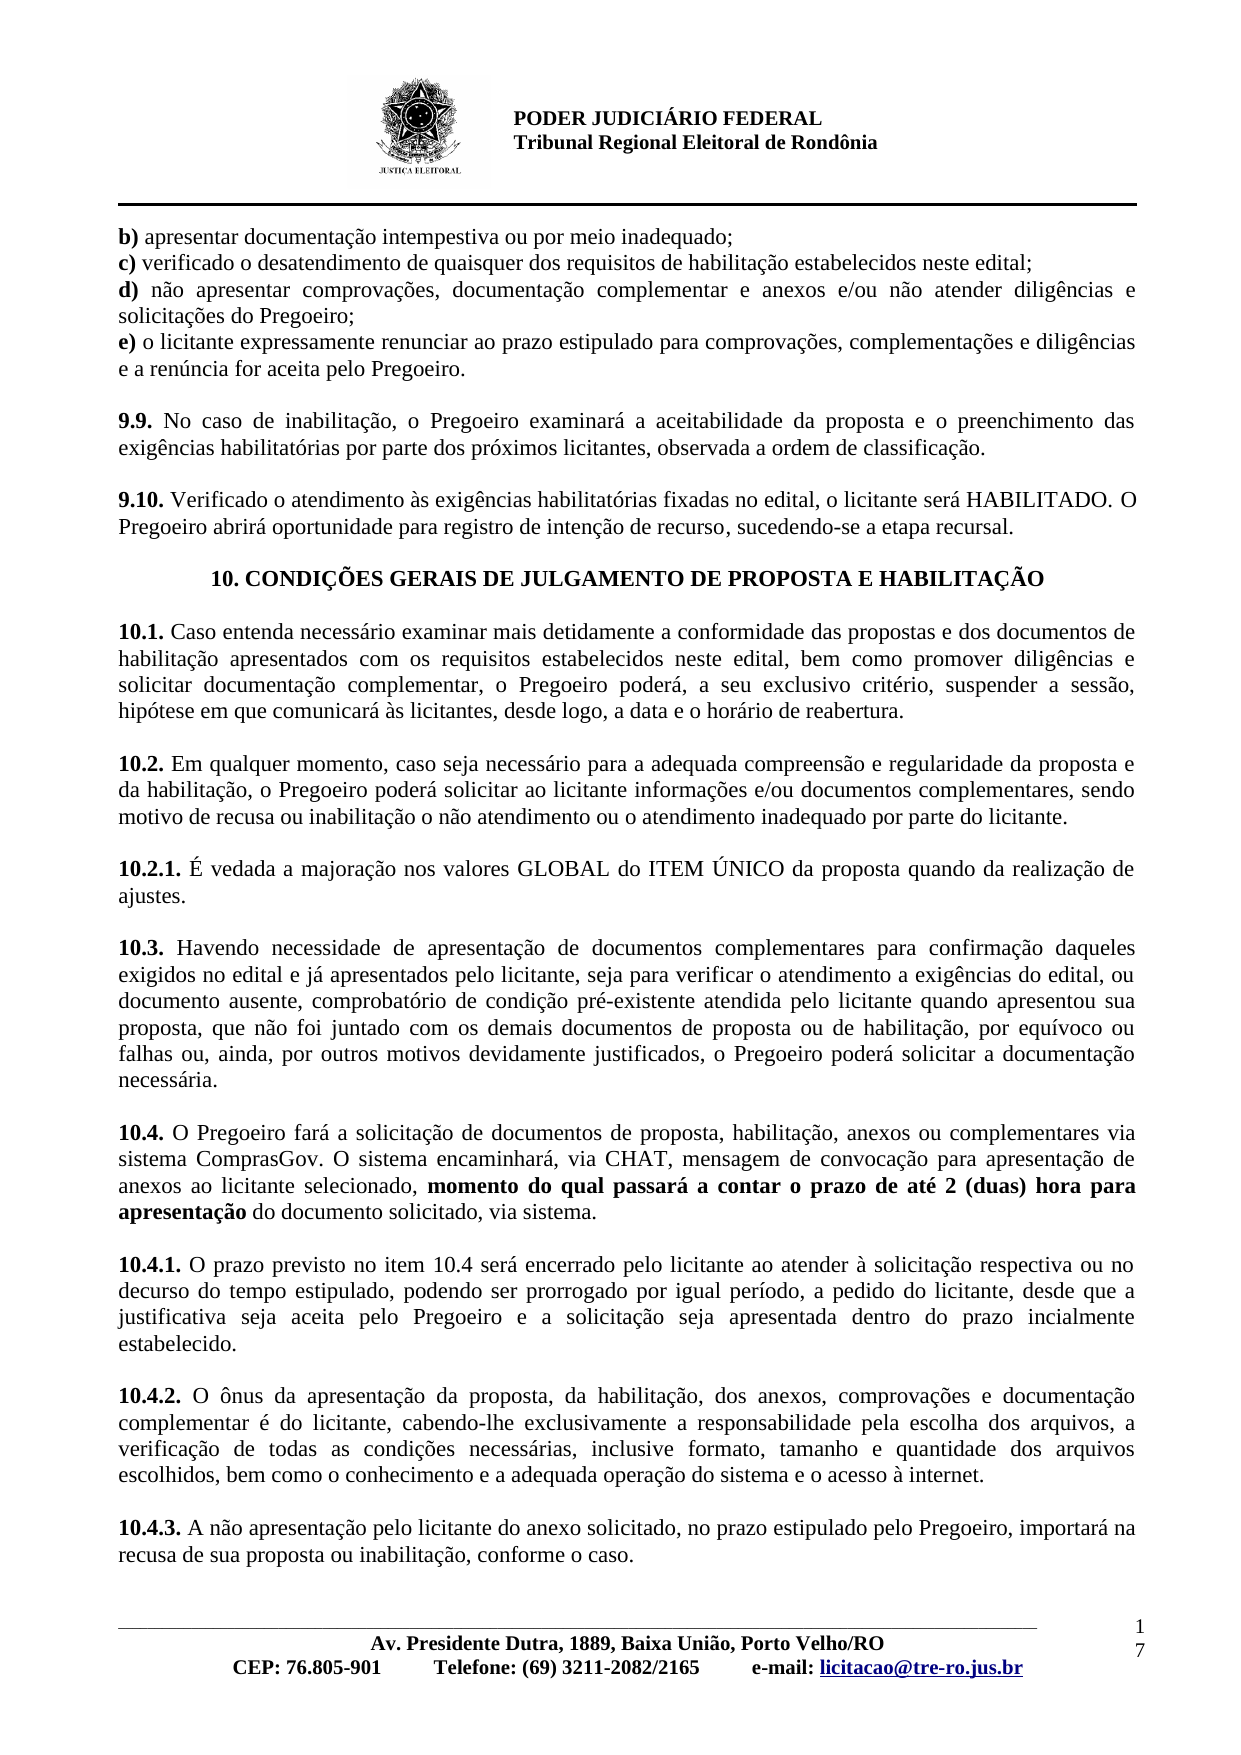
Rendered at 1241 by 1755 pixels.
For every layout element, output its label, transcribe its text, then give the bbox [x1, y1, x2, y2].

text 10.4.3. A não apresentação pelo licitante do anexo solicitado, no prazo estipulado pelo Pregoeiro, importará na recusa de sua proposta ou inabilitação, conforme o caso. [118, 1514, 1137, 1567]
text b) apresentar documentação intempestiva ou por meio inadequado; [118, 223, 1137, 249]
text e) o licitante expressamente renunciar ao prazo estipulado para comprovações, complementações e diligências e a renúncia for aceita pelo Pregoeiro. [118, 328, 1137, 381]
text 10.2.1. É vedada a majoração nos valores GLOBAL do ITEM ÚNICO da proposta quando da realização de ajustes. [118, 855, 1137, 908]
text 10.4.1. O prazo previsto no item 10.4 será encerrado pelo licitante ao atender à solicitação respectiva ou no decurso do tempo estipulado, podendo ser prorrogado por igual período, a pedido do licitante, desde que a justificativa seja aceita pelo Pregoeiro e a solicitação seja apresentada dentro do prazo incialmente estabelecido. [118, 1251, 1137, 1356]
text d) não apresentar comprovações, documentação complementar e anexos e/ou não atender diligências e solicitações do Pregoeiro; [118, 276, 1137, 328]
text 10.4.2. O ônus da apresentação da proposta, da habilitação, dos anexos, comprovações e documentação complementar é do licitante, cabendo-lhe exclusivamente a responsabilidade pela escolha dos arquivos, a verificação de todas as condições necessárias, inclusive formato, tamanho e quantidade dos arquivos escolhidos, bem como o conhecimento e a adequada operação do sistema e o acesso à internet. [118, 1382, 1137, 1488]
text 10.4. O Pregoeiro fará a solicitação de documentos de proposta, habilitação, anexos ou complementares via sistema ComprasGov. O sistema encaminhará, via CHAT, mensagem de convocação para apresentação de anexos ao licitante selecionado, momento do qual passará a contar o prazo de até 2 (duas) hora para apresentação do documento solicitado, via sistema. [118, 1119, 1137, 1224]
text 9.9. No caso de inabilitação, o Pregoeiro examinará a aceitabilidade da proposta e o preenchimento das exigências habilitatórias por parte dos próximos licitantes, observada a ordem de classificação. [118, 407, 1137, 460]
text c) verificado o desatendimento de quaisquer dos requisitos de habilitação estabelecidos neste edital; [118, 249, 1137, 276]
text 10.1. Caso entenda necessário examinar mais detidamente a conformidade das propostas e dos documentos de habilitação apresentados com os requisitos estabelecidos neste edital, bem como promover diligências e solicitar documentação complementar, o Pregoeiro poderá, a seu exclusivo critério, suspender a sessão, hipótese em que comunicará às licitantes, desde logo, a data e o horário de reabertura. [118, 618, 1137, 724]
text 10.3. Havendo necessidade de apresentação de documentos complementares para confirmação daqueles exigidos no edital e já apresentados pelo licitante, seja para verificar o atendimento a exigências do edital, ou documento ausente, comprobatório de condição pré-existente atendida pelo licitante quando apresentou sua proposta, que não foi juntado com os demais documentos de proposta ou de habilitação, por equívoco ou falhas ou, ainda, por outros motivos devidamente justificados, o Pregoeiro poderá solicitar a documentação necessária. [118, 934, 1137, 1093]
text 9.10. Verificado o atendimento às exigências habilitatórias fixadas no edital, o licitante será HABILITADO. O Pregoeiro abrirá oportunidade para registro de intenção de recurso, sucedendo-se a etapa recursal. [118, 486, 1137, 539]
text 10.2. Em qualquer momento, caso seja necessário para a adequada compreensão e regularidade da proposta e da habilitação, o Pregoeiro poderá solicitar ao licitante informações e/ou documentos complementares, sendo motivo de recusa ou inabilitação o não atendimento ou o atendimento inadequado por parte do licitante. [118, 750, 1137, 829]
subtitle 10. CONDIÇÕES GERAIS DE JULGAMENTO DE PROPOSTA E HABILITAÇÃO [118, 566, 1137, 592]
